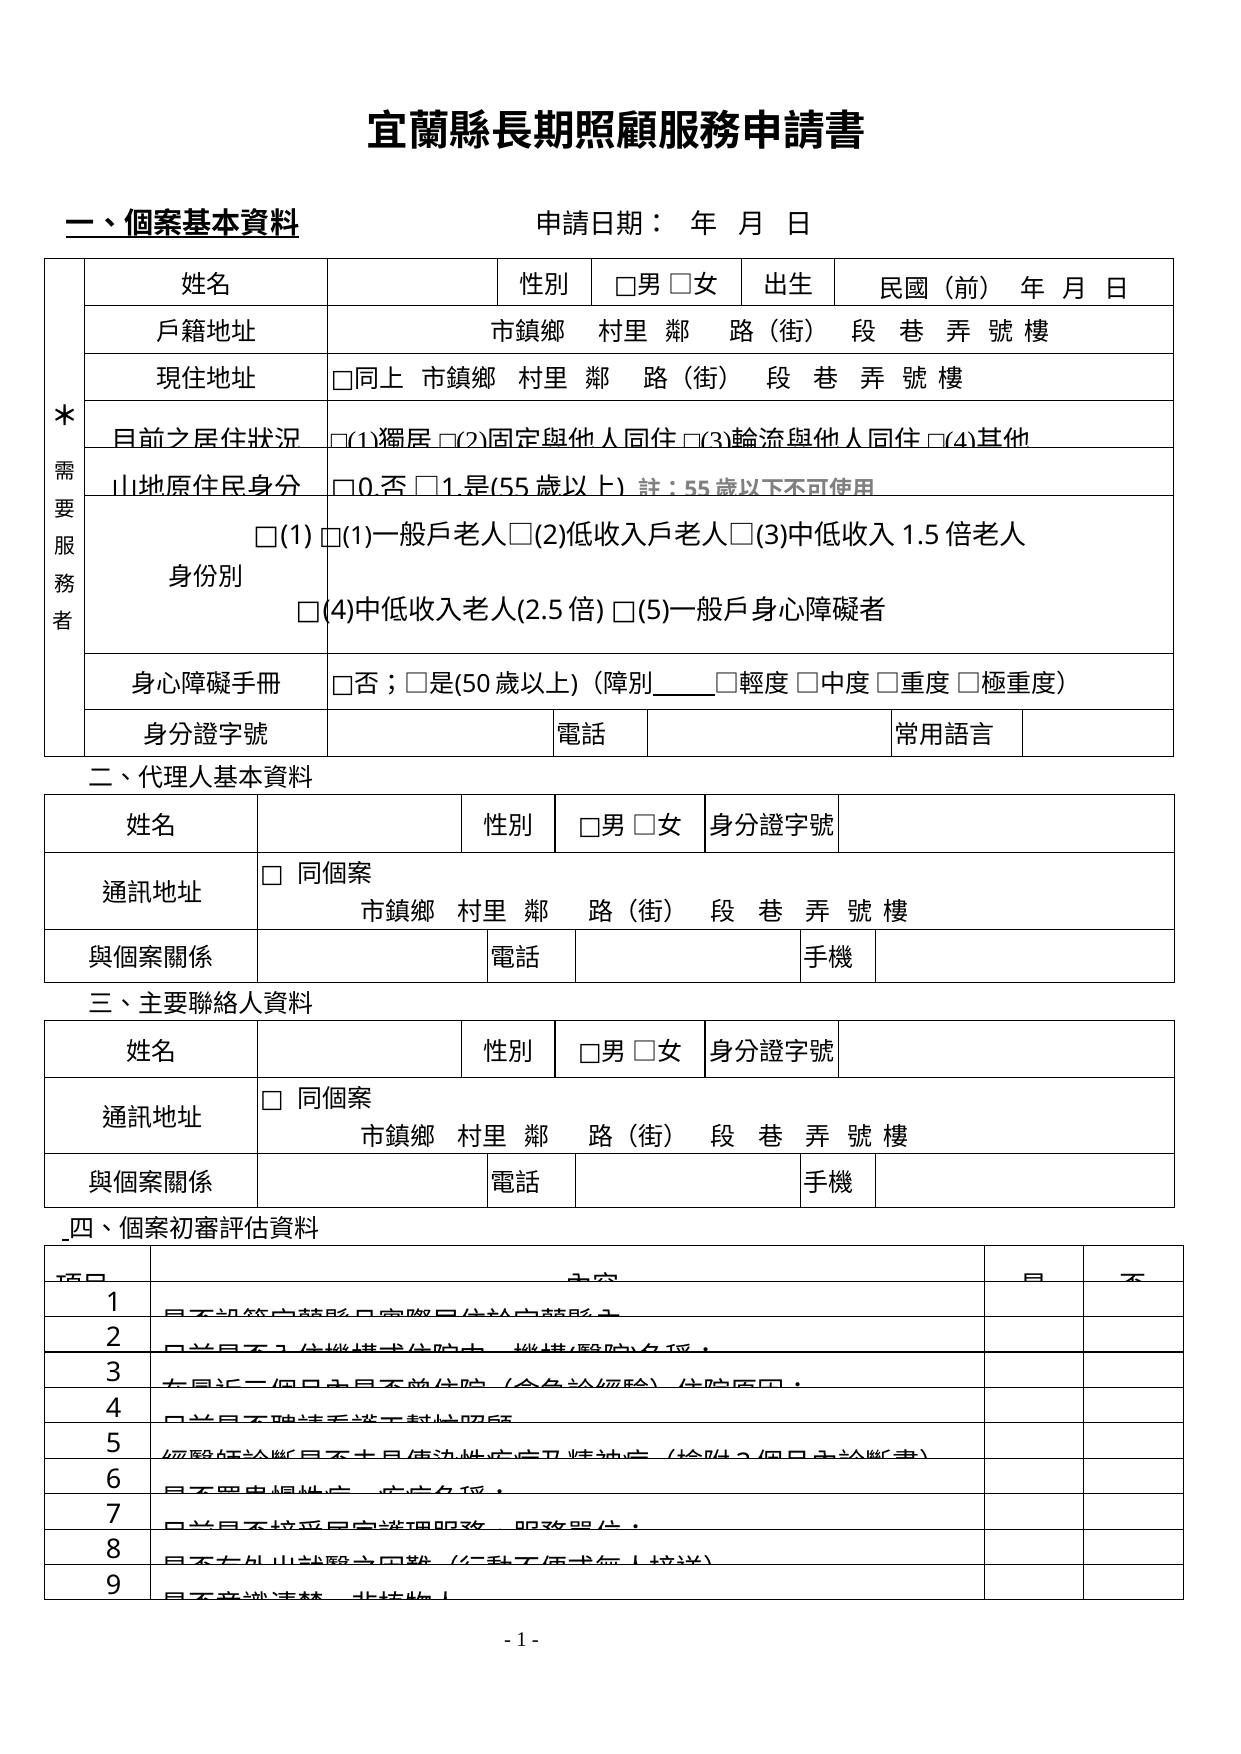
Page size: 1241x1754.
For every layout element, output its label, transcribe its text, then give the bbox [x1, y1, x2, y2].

table_cell 1 [45, 1282, 150, 1316]
table_cell [985, 1388, 1083, 1422]
table_cell 現住地址 [85, 354, 327, 400]
table_header ＊需要服務者 [45, 259, 84, 756]
table_cell 6 [45, 1459, 150, 1493]
table_header [328, 259, 497, 305]
table_cell [1084, 1388, 1183, 1422]
table_cell [985, 1317, 1083, 1351]
table_cell [1084, 1565, 1183, 1599]
table_cell [876, 930, 1174, 982]
table_cell [985, 1423, 1083, 1458]
text 二、代理人基本資料 [89, 757, 1144, 794]
table_cell 是否意識清楚、非植物人 [151, 1565, 984, 1599]
table_header □男 □女 [592, 259, 741, 305]
table_cell 與個案關係 [45, 1154, 257, 1207]
table_header 身分證字號 [706, 795, 838, 852]
table_cell [328, 710, 553, 756]
table_cell [985, 1459, 1083, 1493]
table_cell 通訊地址 [45, 1078, 257, 1153]
table_cell 是否設籍宜蘭縣且實際居住於宜蘭縣內 [151, 1282, 984, 1316]
table_cell [1084, 1282, 1183, 1316]
table_header □男 □女 [556, 795, 704, 852]
table_cell [1084, 1530, 1183, 1564]
table_cell [985, 1282, 1083, 1316]
table_cell 目前是否接受居家護理服務，服務單位： [151, 1494, 984, 1528]
table_header [258, 795, 461, 852]
table_cell [1084, 1494, 1183, 1528]
table_header 姓名 [45, 1021, 257, 1077]
table_cell 2 [45, 1317, 150, 1351]
table_header 出生 [742, 259, 834, 305]
table_cell 手機 [801, 1154, 875, 1207]
table_header 性別 [498, 259, 591, 305]
table_cell □(1) □(1)一般戶老人□(2)低收入戶老人□(3)中低收入1.5倍老人 □(4)中低收入老人(2.5倍) □(5)一般戶身心障礙者 □(6)中低收入身心障礙者 □(7)低收入戶身心障礙者 □(8)其他 [328, 496, 1173, 653]
table_cell [985, 1565, 1083, 1599]
table_cell [1084, 1459, 1183, 1493]
table_cell 電話 [488, 1154, 575, 1207]
table_header [839, 1021, 1174, 1077]
table_cell □(1)獨居 □(2)固定與他人同住 □(3)輪流與他人同住 □(4)其他 [328, 401, 1173, 447]
table_cell [648, 710, 891, 756]
table_header 性別 [462, 1021, 554, 1077]
table_cell □否；□是(50歲以上)（障別 □輕度 □中度 □重度 □極重度） [328, 654, 1173, 708]
table_cell 市鎮鄉 村里 鄰 路（街） 段 巷 弄 號 樓 [328, 306, 1173, 353]
table_header [839, 795, 1174, 852]
table_header 民國（前） 年 月 日 [835, 259, 1173, 305]
text 三、主要聯絡人資料 [89, 983, 1144, 1020]
table_cell 身分證字號 [85, 710, 327, 756]
table_cell 4 [45, 1388, 150, 1422]
table_cell 通訊地址 [45, 853, 257, 929]
table_cell [985, 1494, 1083, 1528]
table_cell [576, 930, 800, 982]
table_header 項目 [45, 1246, 150, 1281]
table_cell 電話 [488, 930, 575, 982]
table_header 姓名 [45, 795, 257, 852]
table_cell [1023, 710, 1173, 756]
table_cell 目前是否聘請看護工幫忙照顧 12-1(□.本籍 □.外籍) 12-2 □申請中 (□.本籍 □.外籍) [151, 1388, 984, 1422]
table_header 性別 [462, 795, 554, 852]
table_header 項目 [88, 1276, 103, 1280]
table_cell 身份別 [85, 496, 327, 653]
table_cell 9 [45, 1565, 150, 1599]
table_cell [985, 1353, 1083, 1387]
table_cell 手機 [801, 930, 875, 982]
table_cell [1084, 1423, 1183, 1458]
table_cell [1084, 1317, 1183, 1351]
table_cell [985, 1530, 1083, 1564]
text 宜蘭縣長期照顧服務申請書 [89, 89, 1144, 164]
table_cell 山地原住民身分 [85, 448, 327, 494]
table_header 否 [1084, 1246, 1183, 1281]
table_cell 經醫師診斷是否未具傳染性疾病及精神病（檢附3個月內診斷書） [151, 1423, 984, 1458]
table_cell 8 [45, 1530, 150, 1564]
table_cell 身心障礙手冊 [85, 654, 327, 708]
table_cell 同個案 市鎮鄉 村里 鄰 路（街） 段 巷 弄 號 樓 [258, 1078, 1174, 1153]
table_cell 電話 [554, 710, 647, 756]
table_cell 5 [45, 1423, 150, 1458]
table_header [258, 1021, 461, 1077]
table_cell 是否罹患慢性病，疾病名稱： [151, 1459, 984, 1493]
table_cell 是否有外出就醫之困難（行動不便或無人接送） [151, 1530, 984, 1564]
text 四、個案初審評估資料 [14, 1208, 1144, 1245]
table_cell [258, 1154, 487, 1207]
table_cell [876, 1154, 1174, 1207]
table_cell 戶籍地址 [85, 306, 327, 353]
table_cell [258, 930, 487, 982]
table_header 姓名 [85, 259, 327, 305]
table_cell □同上 市鎮鄉 村里 鄰 路（街） 段 巷 弄 號 樓 [328, 354, 1173, 400]
table_cell 同個案 市鎮鄉 村里 鄰 路（街） 段 巷 弄 號 樓 [258, 853, 1174, 929]
table_header 是 [985, 1246, 1083, 1281]
table_header 內容 [151, 1246, 984, 1281]
table_cell 與個案關係 [45, 930, 257, 982]
table_cell 在最近三個月內是否曾住院（含急診經驗）住院原因： [151, 1353, 984, 1387]
text 一、個案基本資料 申請日期： 年 月 日 [66, 183, 1144, 258]
table_cell 7 [45, 1494, 150, 1528]
table_cell [1084, 1353, 1183, 1387]
table_header □男 □女 [556, 1021, 704, 1077]
table_cell 目前之居住狀況 [85, 401, 327, 447]
table_header 身分證字號 [706, 1021, 838, 1077]
table_cell 3 [45, 1353, 150, 1387]
table_cell □0.否 □1.是(55歲以上) 註：55歲以下不可使用 [328, 448, 1173, 494]
table_cell 常用語言 [892, 710, 1022, 756]
table_cell 目前是否入住機構或住院中，機構(醫院)名稱： [151, 1317, 984, 1351]
table_cell [576, 1154, 800, 1207]
